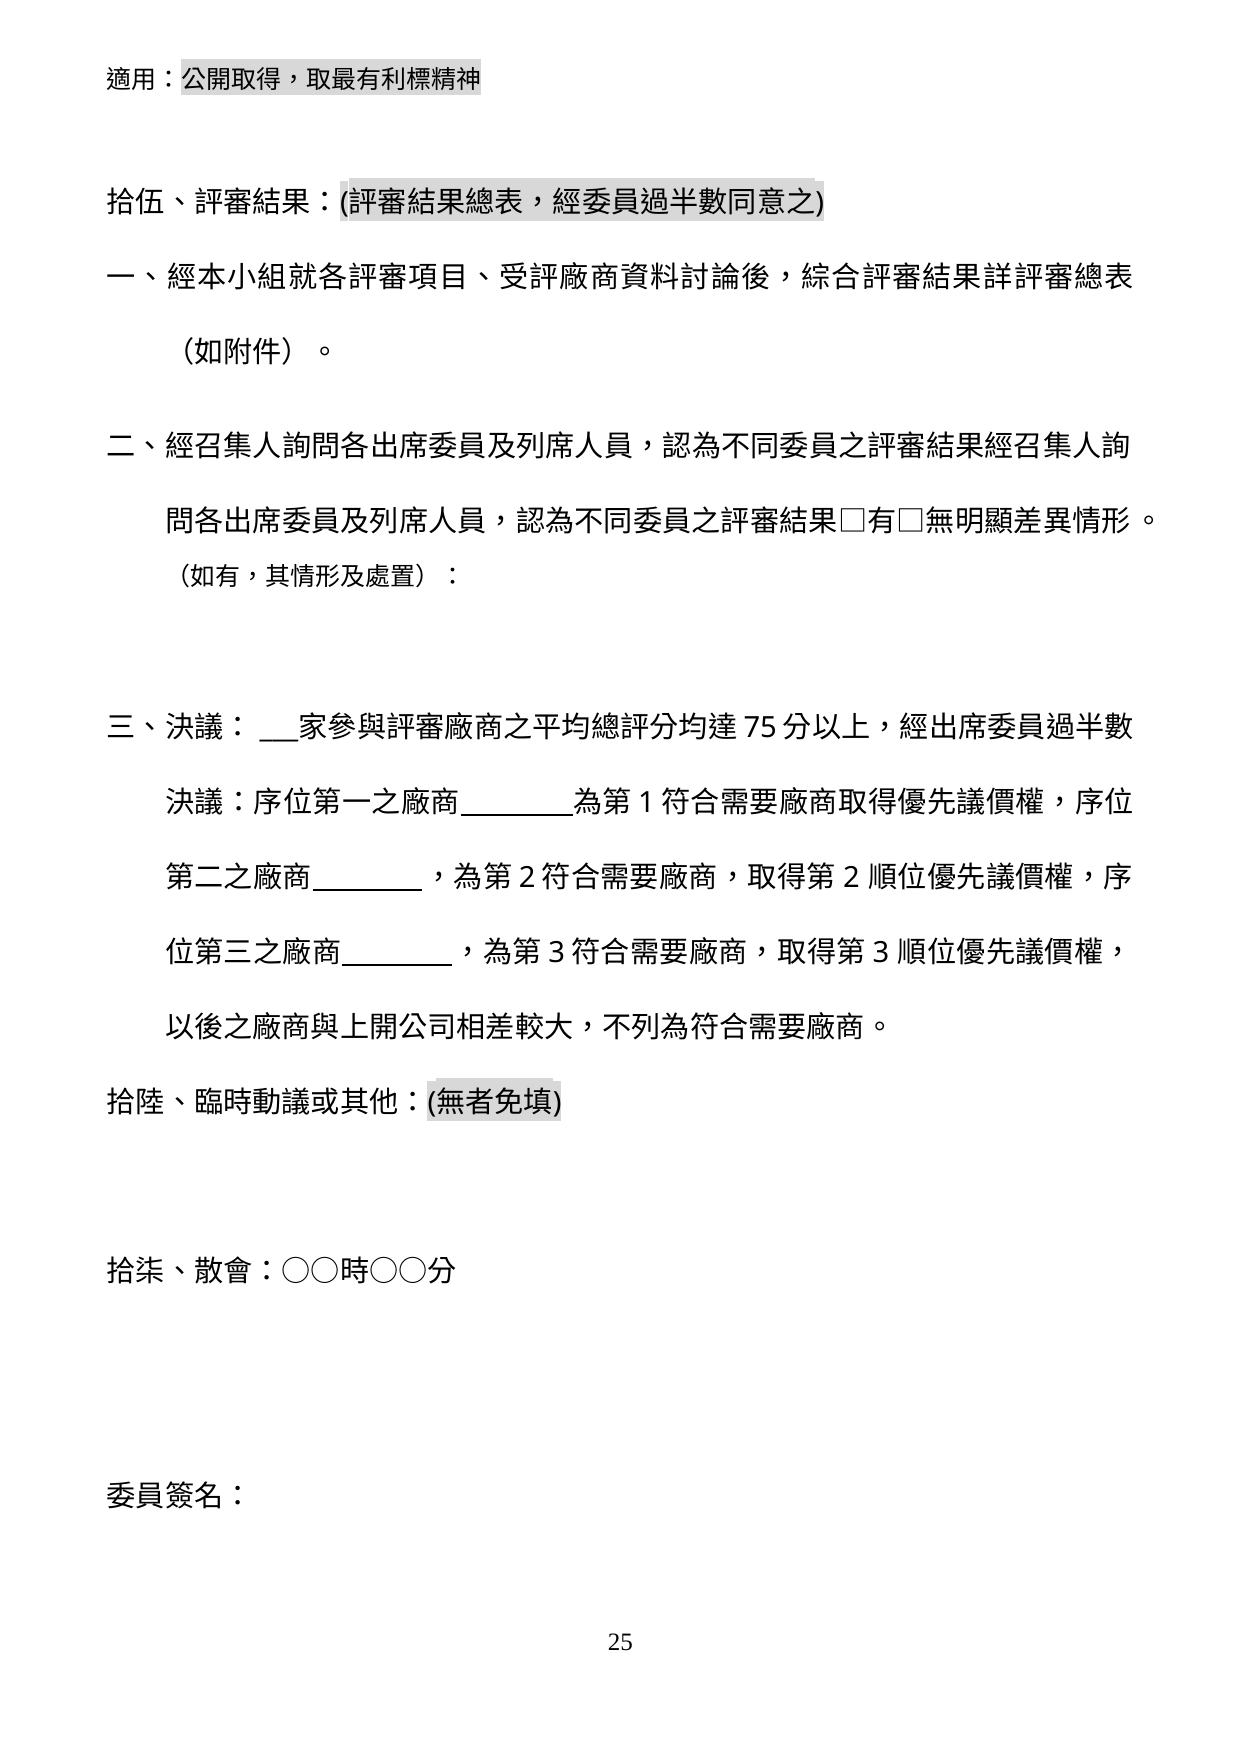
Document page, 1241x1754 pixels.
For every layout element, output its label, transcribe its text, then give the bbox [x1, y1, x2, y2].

text 一、經本小組就各評審項目、受評廠商資料討論後，綜合評審結果詳評審總表（如附件）。 [106, 231, 1134, 381]
text 拾陸、臨時動議或其他：(無者免填) [106, 1056, 1134, 1131]
text 委員簽名： [106, 1449, 1134, 1524]
text 二、經召集人詢問各出席委員及列席人員，認為不同委員之評審結果經召集人詢問各出席委員及列席人員，認為不同委員之評審結果□有□無明顯差異情形。（如有，其情形及處置）： [106, 399, 1134, 587]
text 拾伍、評審結果：(評審結果總表，經委員過半數同意之) [106, 156, 1134, 231]
text 拾柒、散會：○○時○○分 [106, 1224, 1134, 1299]
text 三、決議： ___家參與評審廠商之平均總評分均達75分以上，經出席委員過半數決議：序位第一之廠商 為第1符合需要廠商取得優先議價權，序位第二之廠商 ，為第2符合需要廠商，取得第2 順位優先議價權，序位第三之廠商 ，為第3符合需要廠商，取得第3 順位優先議價權，以後之廠商與上開公司相差較大，不列為符合需要廠商。 [106, 681, 1134, 1056]
